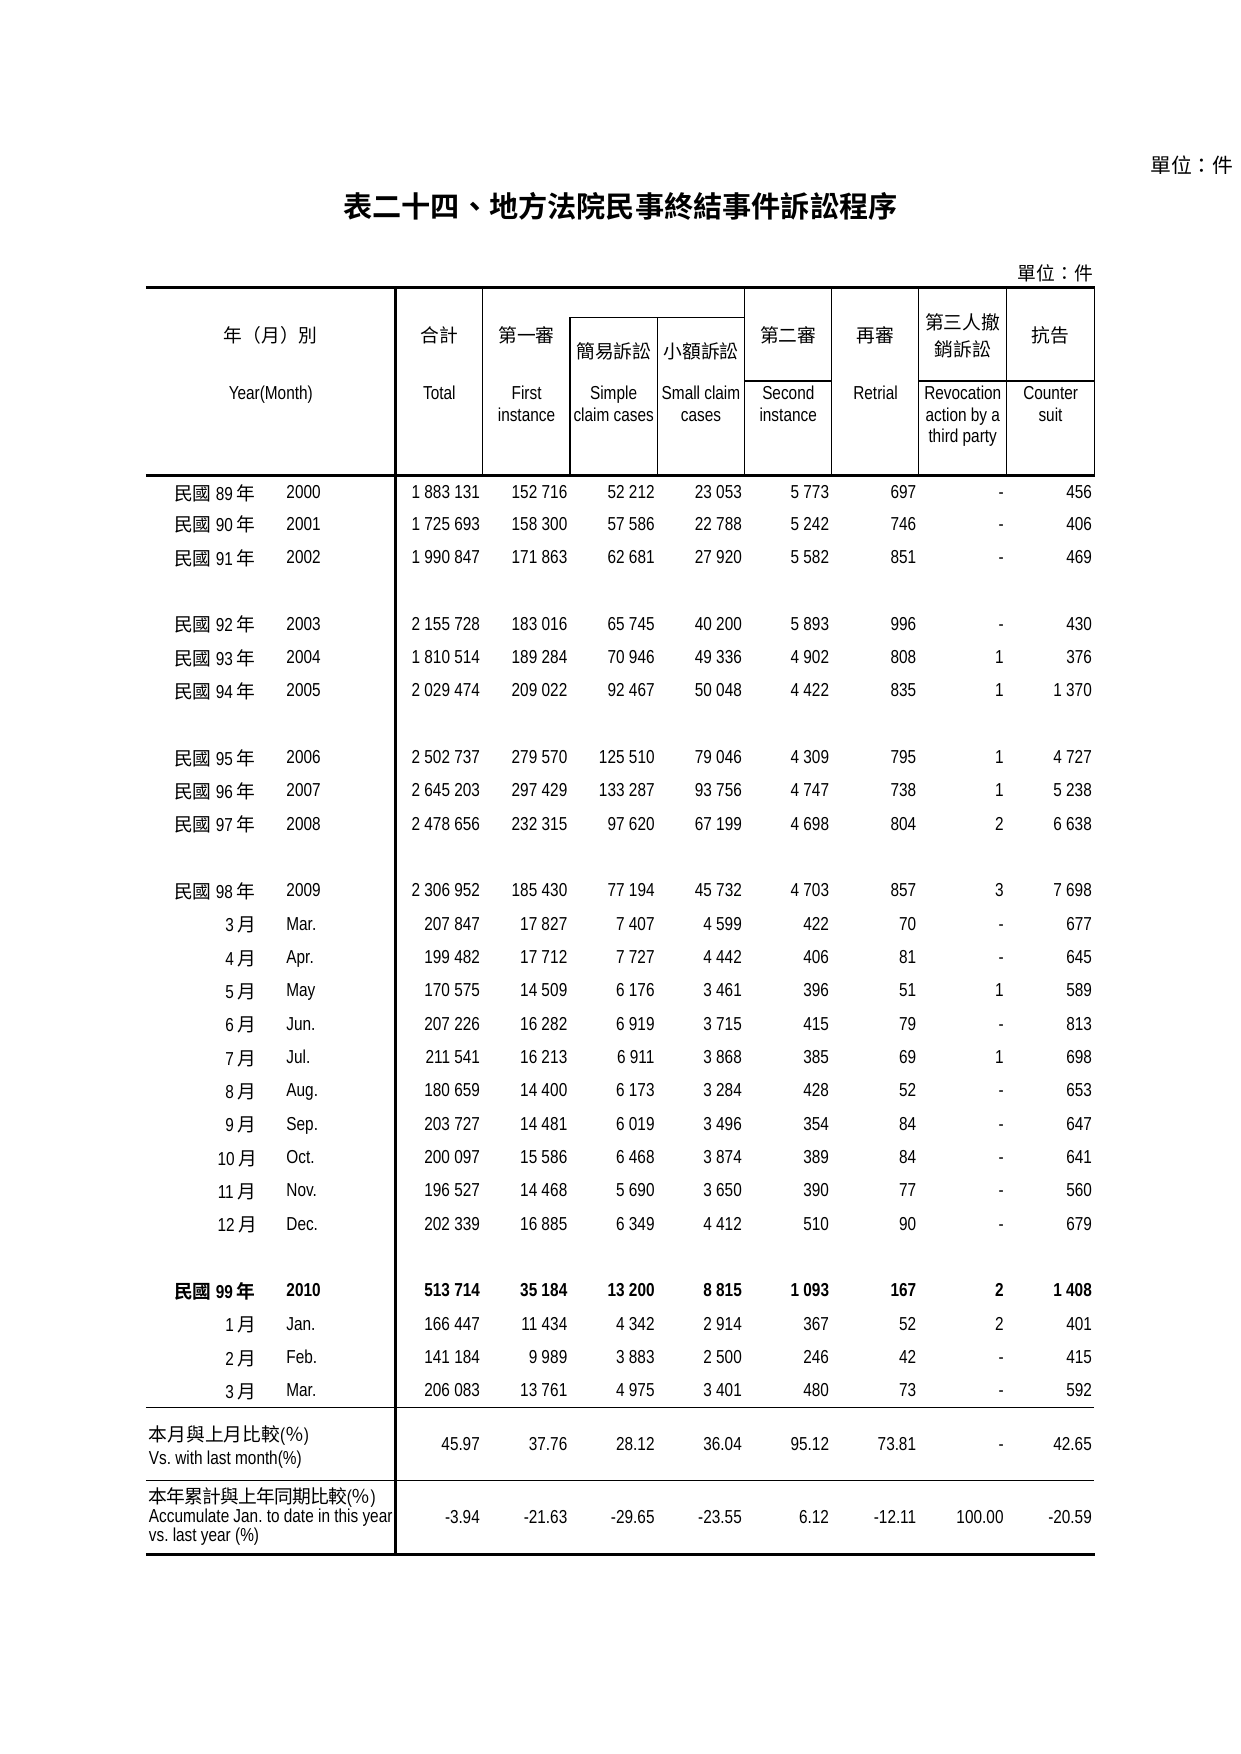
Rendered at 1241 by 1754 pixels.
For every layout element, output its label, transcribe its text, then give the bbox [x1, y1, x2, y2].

table_cell 2002 [283, 540, 394, 573]
table_cell 2009 [283, 874, 394, 907]
table_cell 196 527 [397, 1174, 483, 1207]
table_cell 2 [919, 1274, 1006, 1307]
table_cell 152 716 [483, 477, 570, 507]
table_cell 14 468 [483, 1174, 570, 1207]
table_cell [483, 840, 570, 873]
table_header 第一審 [483, 289, 570, 380]
table_cell 5 773 [744, 477, 832, 507]
table_cell Jun. [283, 1007, 394, 1040]
table_cell 5 690 [570, 1174, 657, 1207]
table_cell 376 [1006, 640, 1094, 673]
table_cell - [919, 940, 1006, 973]
table_cell 8月 [146, 1074, 283, 1107]
table_cell 385 [744, 1040, 832, 1073]
table_cell 203 727 [397, 1107, 483, 1140]
table_cell 2 [919, 807, 1006, 840]
table_cell 6 468 [570, 1140, 657, 1173]
table_cell 77 [832, 1174, 919, 1207]
table_cell [657, 840, 744, 873]
table_cell 480 [744, 1374, 832, 1407]
table_cell [832, 707, 919, 740]
table_cell 民國 93年 [146, 640, 283, 673]
text [1150, 174, 1240, 181]
table_cell 1 408 [1006, 1274, 1094, 1307]
table_cell 209 022 [483, 674, 570, 707]
table_cell 199 482 [397, 940, 483, 973]
table_cell Total [397, 380, 482, 473]
table_cell 2 645 203 [397, 774, 483, 807]
table_cell 民國 89年 [146, 477, 283, 507]
table_cell 17 712 [483, 940, 570, 973]
table_cell 2 155 728 [397, 607, 483, 640]
table_cell 小額訴訟 [658, 318, 744, 380]
table_cell 14 509 [483, 974, 570, 1007]
table_cell 1 370 [1006, 674, 1094, 707]
table_cell 1 810 514 [397, 640, 483, 673]
table_cell 1 [919, 1040, 1006, 1073]
table_cell 73 [832, 1374, 919, 1407]
table_cell [744, 574, 832, 607]
table_cell 28.12 [570, 1408, 657, 1480]
table_cell 49 336 [657, 640, 744, 673]
table_cell -20.59 [1006, 1481, 1094, 1553]
table_cell - [919, 1074, 1006, 1107]
table_cell 4 698 [744, 807, 832, 840]
table_cell 13 200 [570, 1274, 657, 1307]
table_cell 17 827 [483, 907, 570, 940]
table_cell 90 [832, 1207, 919, 1240]
table_cell [483, 1240, 570, 1273]
table_cell 16 213 [483, 1040, 570, 1073]
table_cell 422 [744, 907, 832, 940]
table_cell 202 339 [397, 1207, 483, 1240]
table_cell 4月 [146, 940, 283, 973]
table_cell 171 863 [483, 540, 570, 573]
table_cell 7 407 [570, 907, 657, 940]
table_cell 6 019 [570, 1107, 657, 1140]
table_cell Feb. [283, 1340, 394, 1373]
table_cell -23.55 [657, 1481, 744, 1553]
table_cell - [919, 1408, 1006, 1480]
table_cell 42 [832, 1340, 919, 1373]
table_cell 14 481 [483, 1107, 570, 1140]
table_cell 5 893 [744, 607, 832, 640]
text 單位：件 [148, 259, 1092, 286]
table_cell 389 [744, 1140, 832, 1173]
table_cell 51 [832, 974, 919, 1007]
table_cell - [919, 1374, 1006, 1407]
table_cell 804 [832, 807, 919, 840]
table_cell 92 467 [570, 674, 657, 707]
table_cell 52 212 [570, 477, 657, 507]
table_cell - [919, 1140, 1006, 1173]
table_cell 6 638 [1006, 807, 1094, 840]
table_cell 45.97 [397, 1408, 483, 1480]
table_cell 2 306 952 [397, 874, 483, 907]
table_cell 2006 [283, 740, 394, 773]
table_cell 簡易訴訟 [571, 318, 657, 380]
table_cell Mar. [283, 907, 394, 940]
table_cell 本月與上月比較(％) Vs. with last month(%) [146, 1408, 394, 1480]
table_cell 9月 [146, 1107, 283, 1140]
table_cell -21.63 [483, 1481, 570, 1553]
table_cell 698 [1006, 1040, 1094, 1073]
table_cell 2月 [146, 1340, 283, 1373]
table_cell 677 [1006, 907, 1094, 940]
table_cell 民國 94年 [146, 674, 283, 707]
table_cell 3 874 [657, 1140, 744, 1173]
table_cell 510 [744, 1207, 832, 1240]
table_cell 167 [832, 1274, 919, 1307]
table_cell - [919, 1174, 1006, 1207]
table_cell 民國 97年 [146, 807, 283, 840]
table_cell 70 [832, 907, 919, 940]
table_cell 73.81 [832, 1408, 919, 1480]
table_cell 35 184 [483, 1274, 570, 1307]
table_cell [146, 840, 283, 873]
table_cell 125 510 [570, 740, 657, 773]
table_cell 2 914 [657, 1307, 744, 1340]
table_cell 141 184 [397, 1340, 483, 1373]
table_cell 4 342 [570, 1307, 657, 1340]
table_cell 133 287 [570, 774, 657, 807]
text 表二十四、地方法院民事終結事件訴訟程序 [148, 183, 1092, 225]
table_cell 4 599 [657, 907, 744, 940]
table_cell 10月 [146, 1140, 283, 1173]
table_cell [483, 574, 570, 607]
table_cell 1 [919, 674, 1006, 707]
table_cell [657, 1240, 744, 1273]
table_cell 158 300 [483, 507, 570, 540]
table_cell 4 309 [744, 740, 832, 773]
table_cell - [919, 1107, 1006, 1140]
table_cell 3 883 [570, 1340, 657, 1373]
table_cell 本年累計與上年同期比較(％) Accumulate Jan. to date in this year vs. last year (%) [146, 1481, 394, 1553]
table_cell 7 727 [570, 940, 657, 973]
table_cell Mar. [283, 1374, 394, 1407]
table_cell 3 496 [657, 1107, 744, 1140]
table_cell 3月 [146, 1374, 283, 1407]
table_cell 3月 [146, 907, 283, 940]
table_cell 354 [744, 1107, 832, 1140]
table_cell [832, 574, 919, 607]
table_cell [919, 840, 1006, 873]
table_cell [919, 1240, 1006, 1273]
table_cell 11月 [146, 1174, 283, 1207]
table_cell 3 868 [657, 1040, 744, 1073]
table_cell 52 [832, 1074, 919, 1107]
table_cell Nov. [283, 1174, 394, 1207]
table_cell 207 226 [397, 1007, 483, 1040]
table_cell 37.76 [483, 1408, 570, 1480]
table_cell 808 [832, 640, 919, 673]
table_cell 996 [832, 607, 919, 640]
table_cell 415 [744, 1007, 832, 1040]
table_cell Jan. [283, 1307, 394, 1340]
table_cell 647 [1006, 1107, 1094, 1140]
table_cell 11 434 [483, 1307, 570, 1340]
table_cell 22 788 [657, 507, 744, 540]
table_cell 23 053 [657, 477, 744, 507]
table_cell 513 714 [397, 1274, 483, 1307]
table_header 第二審 [745, 289, 831, 380]
table_cell 1 883 131 [397, 477, 483, 507]
text 單位：件 [1150, 149, 1240, 174]
table_header [570, 289, 744, 317]
table_cell 民國 99年 [146, 1274, 283, 1307]
table_cell [397, 1240, 483, 1273]
table_cell -12.11 [832, 1481, 919, 1553]
table_cell 2 500 [657, 1340, 744, 1373]
table_cell 401 [1006, 1307, 1094, 1340]
table_cell 1 [919, 640, 1006, 673]
table_cell [146, 1240, 283, 1273]
table_cell 835 [832, 674, 919, 707]
table_cell 367 [744, 1307, 832, 1340]
table_cell 7月 [146, 1040, 283, 1073]
table_cell 6 349 [570, 1207, 657, 1240]
table_cell [570, 1240, 657, 1273]
table_cell 50 048 [657, 674, 744, 707]
table_cell 民國 98年 [146, 874, 283, 907]
table_cell 795 [832, 740, 919, 773]
table_cell 36.04 [657, 1408, 744, 1480]
table_cell 2010 [283, 1274, 394, 1307]
table_cell - [919, 607, 1006, 640]
table_cell 560 [1006, 1174, 1094, 1207]
table_cell Retrial [832, 380, 918, 473]
table_cell 3 650 [657, 1174, 744, 1207]
table_cell Simple claim cases [571, 380, 657, 473]
table_cell 4 442 [657, 940, 744, 973]
table_cell 2007 [283, 774, 394, 807]
table_cell 84 [832, 1140, 919, 1173]
table_cell 民國 91年 [146, 540, 283, 573]
table_cell [744, 707, 832, 740]
table_cell 9 989 [483, 1340, 570, 1373]
table_cell 3 461 [657, 974, 744, 1007]
table_cell 6月 [146, 1007, 283, 1040]
table_cell 2003 [283, 607, 394, 640]
table_cell 6 176 [570, 974, 657, 1007]
table_cell May [283, 974, 394, 1007]
table_cell 45 732 [657, 874, 744, 907]
table_cell 97 620 [570, 807, 657, 840]
table_cell 62 681 [570, 540, 657, 573]
table_cell -3.94 [397, 1481, 483, 1553]
table_cell 406 [744, 940, 832, 973]
table_cell [397, 707, 483, 740]
table_cell - [919, 907, 1006, 940]
table_cell - [919, 477, 1006, 507]
table_cell [483, 707, 570, 740]
table_cell 3 715 [657, 1007, 744, 1040]
table_cell 1 [919, 974, 1006, 1007]
table_cell 95.12 [744, 1408, 832, 1480]
table_cell 2 [919, 1307, 1006, 1340]
table_cell 6.12 [744, 1481, 832, 1553]
table_cell 645 [1006, 940, 1094, 973]
table_cell 16 885 [483, 1207, 570, 1240]
table_cell 232 315 [483, 807, 570, 840]
table_cell 14 400 [483, 1074, 570, 1107]
table_cell 857 [832, 874, 919, 907]
table_cell 69 [832, 1040, 919, 1073]
table_cell 183 016 [483, 607, 570, 640]
table_cell 16 282 [483, 1007, 570, 1040]
table_cell 4 703 [744, 874, 832, 907]
table_cell 70 946 [570, 640, 657, 673]
table_cell [570, 574, 657, 607]
table_cell 52 [832, 1307, 919, 1340]
table_cell 1 [919, 774, 1006, 807]
table_cell 4 412 [657, 1207, 744, 1240]
table_cell 2008 [283, 807, 394, 840]
table_cell 1 [919, 740, 1006, 773]
table_cell -29.65 [570, 1481, 657, 1553]
table_cell [283, 1240, 394, 1273]
table_cell 84 [832, 1107, 919, 1140]
table_cell Small claim cases [658, 380, 744, 473]
table_cell 390 [744, 1174, 832, 1207]
table_cell 185 430 [483, 874, 570, 907]
table_cell 100.00 [919, 1481, 1006, 1553]
table_cell 65 745 [570, 607, 657, 640]
table_cell 4 727 [1006, 740, 1094, 773]
table_cell Revocation action by a third party [919, 382, 1006, 473]
table_cell 5 582 [744, 540, 832, 573]
table_cell 456 [1006, 477, 1094, 507]
table_cell 2004 [283, 640, 394, 673]
table_cell 180 659 [397, 1074, 483, 1107]
table_cell Oct. [283, 1140, 394, 1173]
table_cell 406 [1006, 507, 1094, 540]
table_cell First instance [483, 380, 569, 473]
table_cell 4 422 [744, 674, 832, 707]
table_cell 206 083 [397, 1374, 483, 1407]
table_cell 5 238 [1006, 774, 1094, 807]
table_cell 4 975 [570, 1374, 657, 1407]
table_cell 8 815 [657, 1274, 744, 1307]
table_cell [1006, 1240, 1094, 1273]
table_cell 民國 96年 [146, 774, 283, 807]
table_cell 430 [1006, 607, 1094, 640]
table_cell 民國 92年 [146, 607, 283, 640]
table_header 再審 [832, 289, 918, 380]
table_cell Aug. [283, 1074, 394, 1107]
table_cell Jul. [283, 1040, 394, 1073]
table_cell 6 919 [570, 1007, 657, 1040]
table_header 第三人撤銷訴訟 [919, 289, 1006, 380]
table_cell [570, 707, 657, 740]
table_cell [1006, 840, 1094, 873]
table_cell 93 756 [657, 774, 744, 807]
table_header 年（月）別 [146, 289, 394, 380]
table_cell 81 [832, 940, 919, 973]
table_cell 428 [744, 1074, 832, 1107]
table_cell Sep. [283, 1107, 394, 1140]
table_cell 民國 95年 [146, 740, 283, 773]
table_cell 200 097 [397, 1140, 483, 1173]
table_cell [919, 574, 1006, 607]
table_cell 5 242 [744, 507, 832, 540]
table_cell 746 [832, 507, 919, 540]
table_cell 415 [1006, 1340, 1094, 1373]
table_cell 13 761 [483, 1374, 570, 1407]
table_cell 469 [1006, 540, 1094, 573]
table_cell Year(Month) [146, 380, 394, 473]
table_cell - [919, 540, 1006, 573]
table_cell 15 586 [483, 1140, 570, 1173]
table_cell 589 [1006, 974, 1094, 1007]
table_cell 738 [832, 774, 919, 807]
table_cell [1006, 574, 1094, 607]
table_cell 2005 [283, 674, 394, 707]
table_cell - [919, 1007, 1006, 1040]
table_cell Second instance [745, 382, 831, 473]
table_cell [283, 840, 394, 873]
table_cell 207 847 [397, 907, 483, 940]
table_cell 697 [832, 477, 919, 507]
table_cell 851 [832, 540, 919, 573]
table_cell 4 902 [744, 640, 832, 673]
table_cell 166 447 [397, 1307, 483, 1340]
table_cell 79 046 [657, 740, 744, 773]
table_cell 3 [919, 874, 1006, 907]
table_cell [283, 707, 394, 740]
table_cell [832, 1240, 919, 1273]
table_cell 679 [1006, 1207, 1094, 1240]
table_cell 民國 90年 [146, 507, 283, 540]
table_cell 12月 [146, 1207, 283, 1240]
table_cell [832, 840, 919, 873]
table_cell 396 [744, 974, 832, 1007]
table_cell 42.65 [1006, 1408, 1094, 1480]
table_header 抗告 [1007, 289, 1094, 380]
table_cell 1 093 [744, 1274, 832, 1307]
table_cell [657, 707, 744, 740]
table_cell 67 199 [657, 807, 744, 840]
table_cell [744, 840, 832, 873]
table_cell Apr. [283, 940, 394, 973]
table_cell - [919, 1207, 1006, 1240]
table_cell [146, 574, 283, 607]
table_cell [570, 840, 657, 873]
table_cell 653 [1006, 1074, 1094, 1107]
table_cell 3 401 [657, 1374, 744, 1407]
table_cell 1月 [146, 1307, 283, 1340]
table_cell 77 194 [570, 874, 657, 907]
table_cell - [919, 507, 1006, 540]
table_cell 6 173 [570, 1074, 657, 1107]
table_cell [744, 1240, 832, 1273]
table_cell Dec. [283, 1207, 394, 1240]
table_cell [397, 574, 483, 607]
table_cell Counter suit [1007, 382, 1094, 473]
table_cell 40 200 [657, 607, 744, 640]
table_cell 641 [1006, 1140, 1094, 1173]
table_cell 211 541 [397, 1040, 483, 1073]
table_cell 27 920 [657, 540, 744, 573]
table_header 合計 [397, 289, 482, 380]
table_cell [146, 707, 283, 740]
table_cell [397, 840, 483, 873]
table_cell 279 570 [483, 740, 570, 773]
table_cell 6 911 [570, 1040, 657, 1073]
table_cell 2000 [283, 477, 394, 507]
table_cell 189 284 [483, 640, 570, 673]
table_cell 7 698 [1006, 874, 1094, 907]
table_cell 3 284 [657, 1074, 744, 1107]
text [1150, 142, 1240, 149]
table_cell 4 747 [744, 774, 832, 807]
table_cell 246 [744, 1340, 832, 1373]
table_cell 1 725 693 [397, 507, 483, 540]
table_cell [283, 574, 394, 607]
table_cell 170 575 [397, 974, 483, 1007]
table_cell 297 429 [483, 774, 570, 807]
table_cell 5月 [146, 974, 283, 1007]
table_cell 2 502 737 [397, 740, 483, 773]
table_cell 2 478 656 [397, 807, 483, 840]
table_cell [657, 574, 744, 607]
table_cell 2001 [283, 507, 394, 540]
table_cell [1006, 707, 1094, 740]
table_cell 79 [832, 1007, 919, 1040]
table_cell - [919, 1340, 1006, 1373]
table_cell 1 990 847 [397, 540, 483, 573]
table_cell 57 586 [570, 507, 657, 540]
table_cell [919, 707, 1006, 740]
table_cell 813 [1006, 1007, 1094, 1040]
table_cell 2 029 474 [397, 674, 483, 707]
table_cell 592 [1006, 1374, 1094, 1407]
